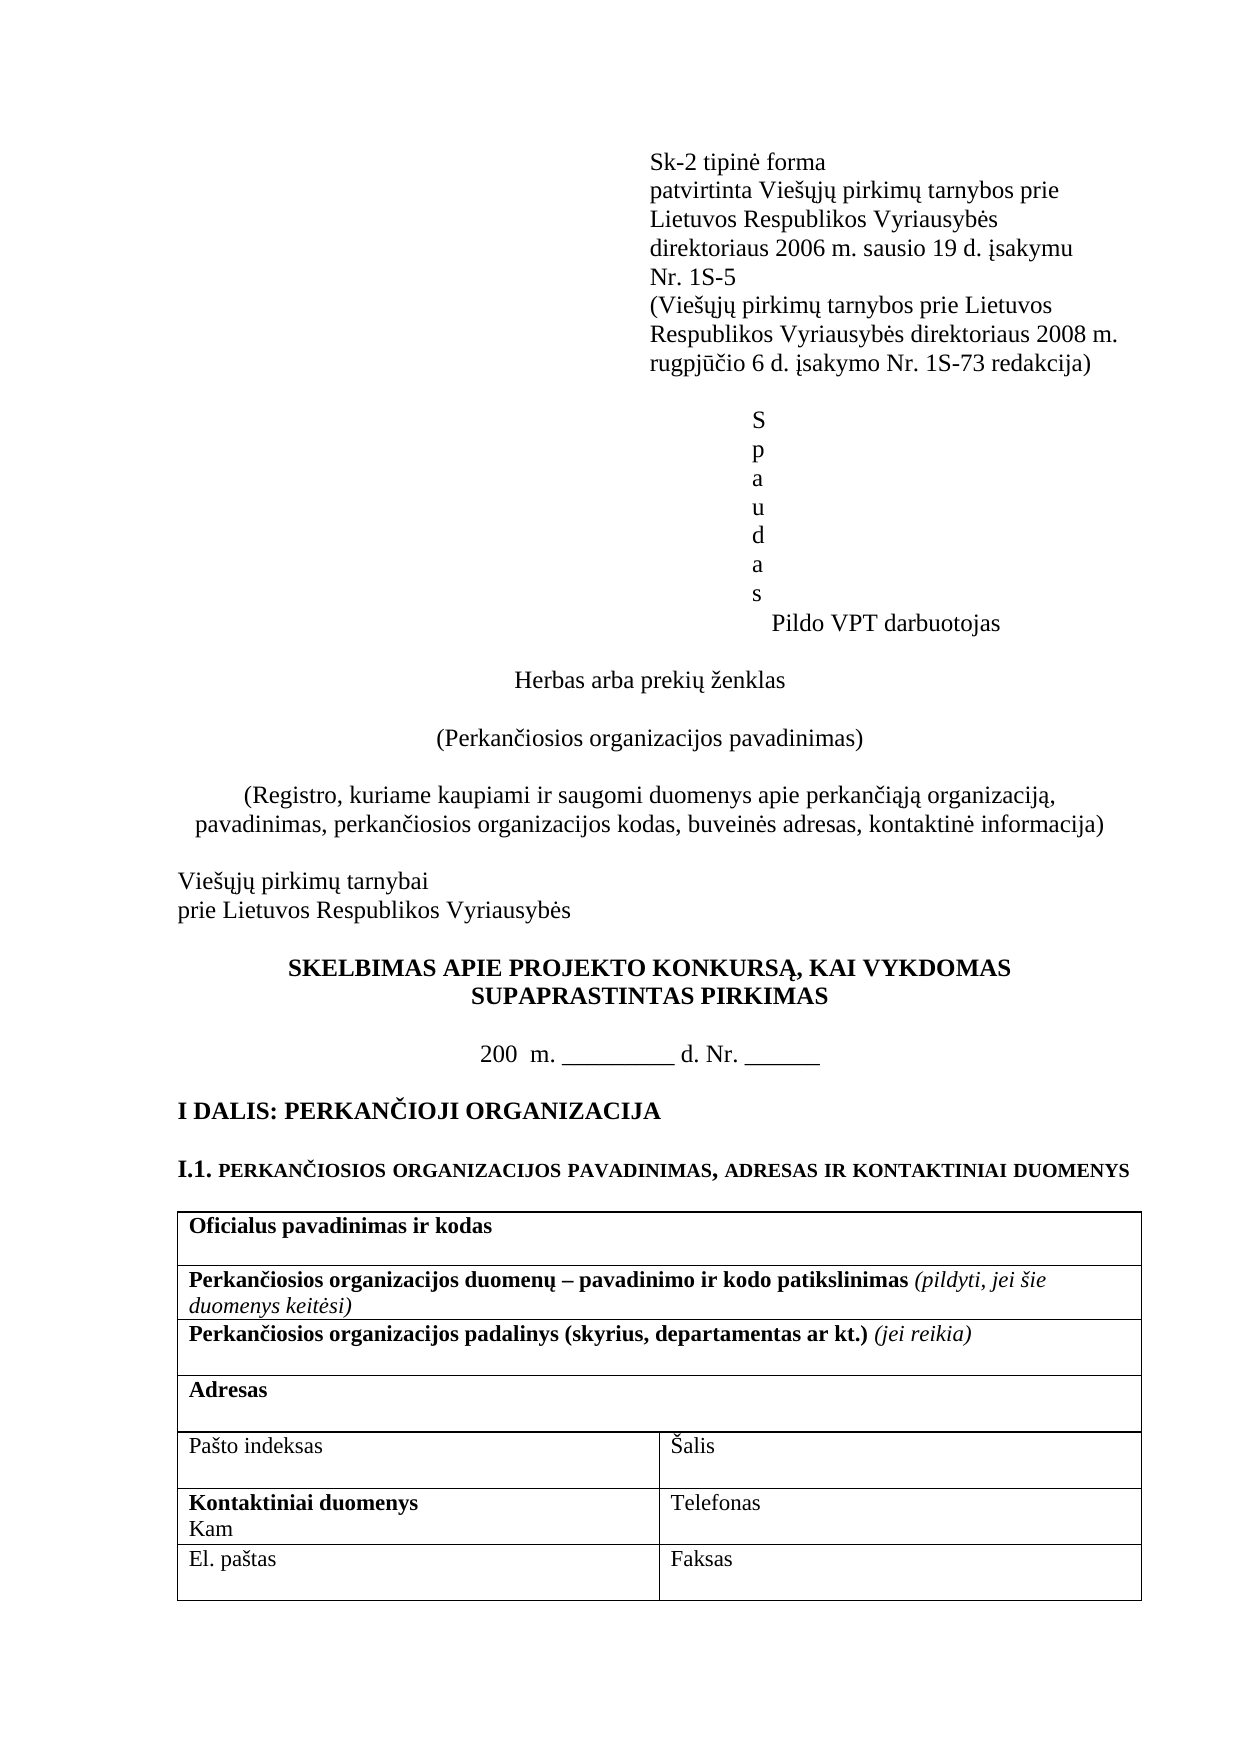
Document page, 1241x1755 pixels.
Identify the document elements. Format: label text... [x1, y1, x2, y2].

table_cell El. paštas [178, 1545, 659, 1600]
text Pildo VPT darbuotojas [649, 608, 1122, 636]
text Herbas arba prekių ženklas [177, 665, 1122, 694]
table_cell Perkančiosios organizacijos padalinys (skyrius, departamentas ar kt.) (jei reikia) [178, 1320, 1141, 1375]
table_cell Pašto indeksas [178, 1433, 659, 1488]
table_header Oficialus pavadinimas ir kodas [178, 1213, 1141, 1265]
table_cell Šalis [660, 1433, 1141, 1488]
text Viešųjų pirkimų tarnybai [177, 866, 1078, 895]
text Sk-2 tipinė forma [649, 147, 1122, 176]
text prie Lietuvos Respublikos Vyriausybės [177, 895, 1078, 924]
table_cell Kontaktiniai duomenys Kam [178, 1489, 659, 1544]
table_cell Perkančiosios organizacijos duomenų – pavadinimo ir kodo patikslinimas (pildyti, jei šie duomenys keitėsi) [178, 1266, 1141, 1319]
table_cell Telefonas [660, 1489, 1141, 1544]
text (Perkančiosios organizacijos pavadinimas) [177, 723, 1122, 751]
text (Viešųjų pirkimų tarnybos prie Lietuvos Respublikos Vyriausybės direktoriaus 2008 m. rugpjūčio 6 d. įsakymo Nr. 1S-73 redakcija) [649, 291, 1122, 377]
text I.1. perkančiosios organizacijos pavadinimas, adresas ir kontaktiniai duomenys [177, 1154, 1184, 1183]
table_cell Adresas [178, 1376, 1141, 1431]
table_header S p a u d a s [741, 406, 1147, 608]
table_cell Faksas [660, 1545, 1141, 1600]
text (Registro, kuriame kaupiami ir saugomi duomenys apie perkančiąją organizaciją, pavadinimas, perkančiosios organizacijos kodas, buveinės adresas, kontaktinė informacija) [177, 780, 1122, 838]
text patvirtinta Viešųjų pirkimų tarnybos prie Lietuvos Respublikos Vyriausybės direktoriaus 2006 m. sausio 19 d. įsakymu Nr. 1S-5 [649, 176, 1122, 291]
table_header [189, 406, 741, 608]
text 200 m. _________ d. Nr. ______ [177, 1039, 1122, 1068]
text SKELBIMAS APIE PROJEKTO KONKURSĄ, KAI VYKDOMAS SUPAPRASTINTAS PIRKIMAS [177, 953, 1122, 1010]
text I DALIS: PERKANČIOJI ORGANIZACIJA [177, 1096, 1122, 1125]
